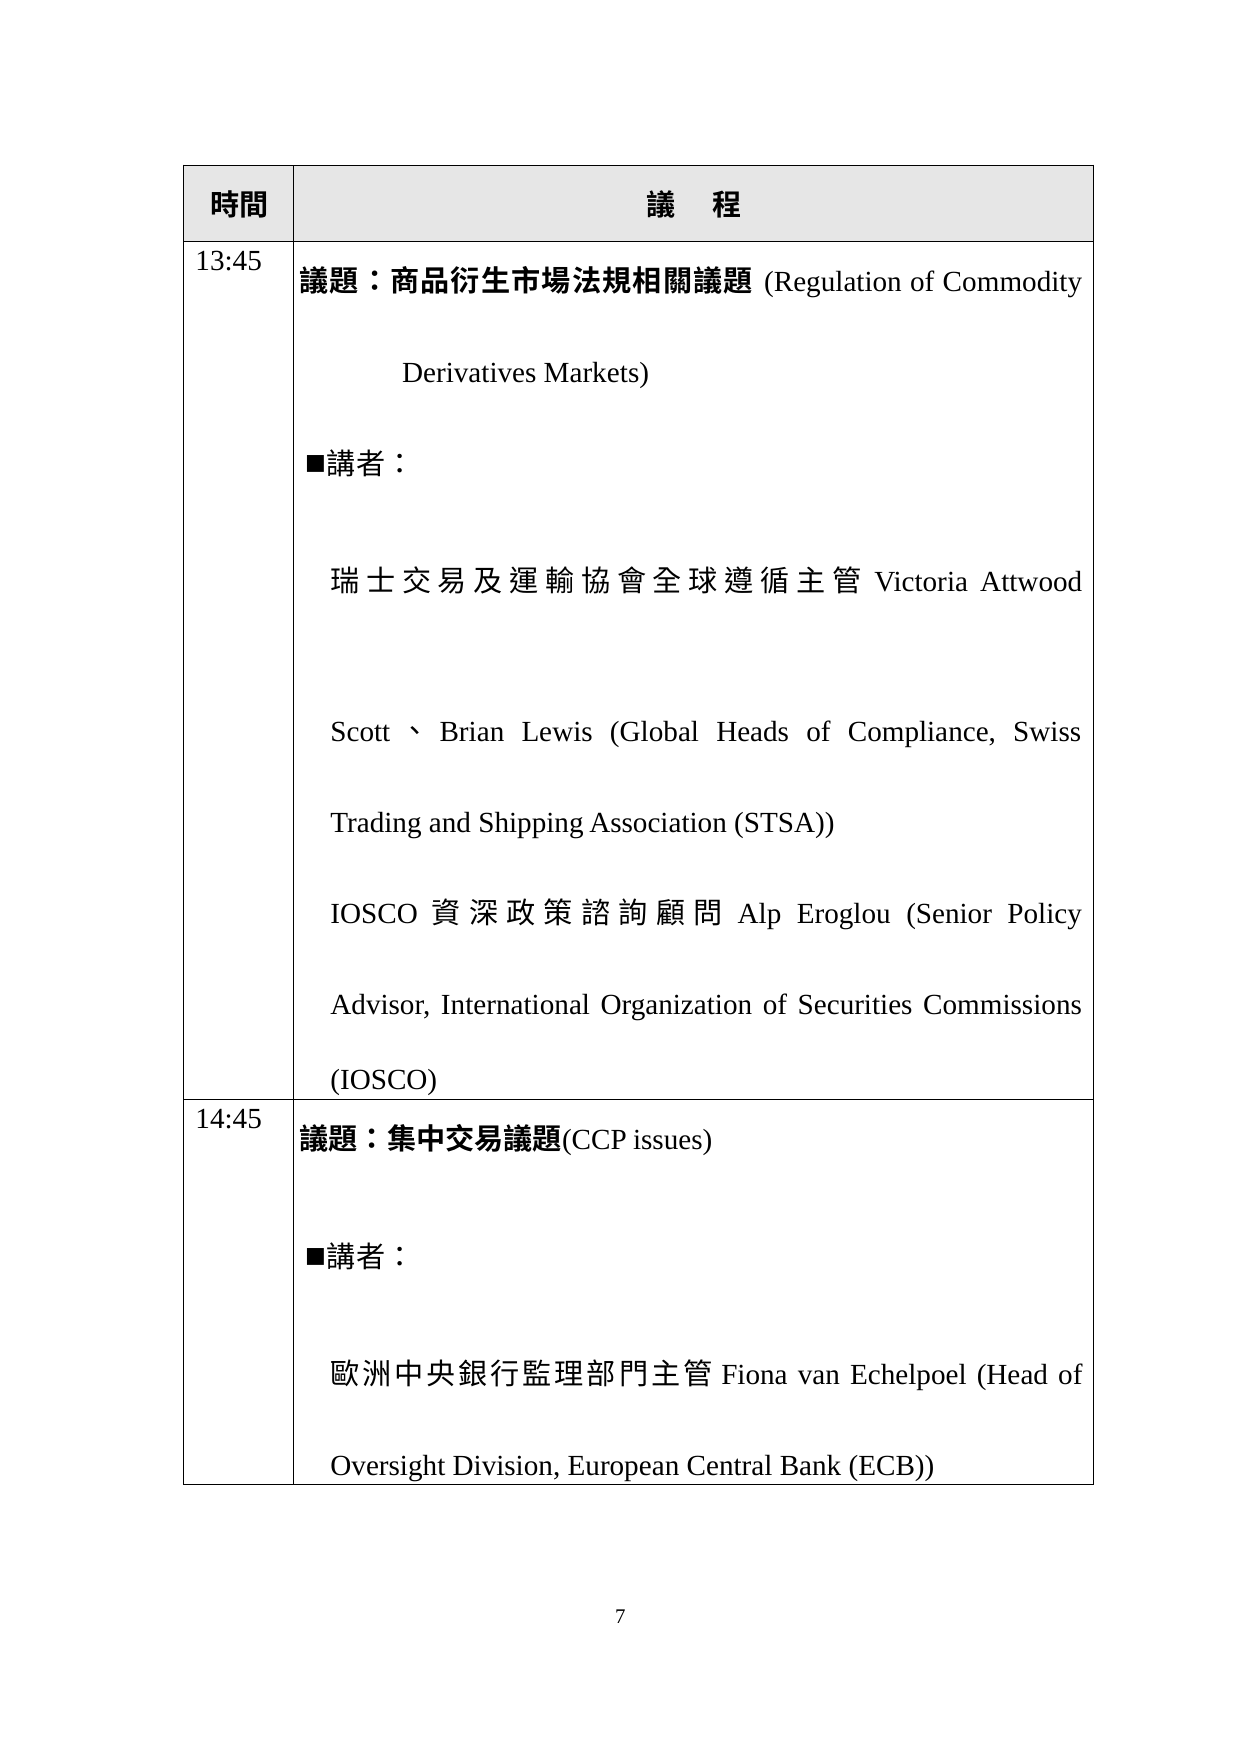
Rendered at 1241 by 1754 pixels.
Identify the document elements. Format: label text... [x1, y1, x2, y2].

table_cell 議題：商品衍生市場法規相關議題 (Regulation of Commodity Derivatives Markets) 講者： 瑞士交易及運輸協會全球遵循主管Victoria Attwood Scott、Brian Lewis (Global Heads of Compliance, Swiss Trading and Shipping Association (STSA)) IOSCO資深政策諮詢顧問Alp Eroglou (Senior Policy Advisor, International Organization of Securities Commissions (IOSCO) [294, 242, 1093, 1098]
table_cell 13:45 [184, 242, 293, 1098]
table_header 時間 [184, 166, 293, 241]
table_cell 14:45 [184, 1100, 293, 1484]
table_cell 議題：集中交易議題(CCP issues) 講者： 歐洲中央銀行監理部門主管Fiona van Echelpoel (Head of Oversight Division, European Central Bank (ECB)) [294, 1100, 1093, 1484]
table_header 議 程 [294, 166, 1093, 241]
